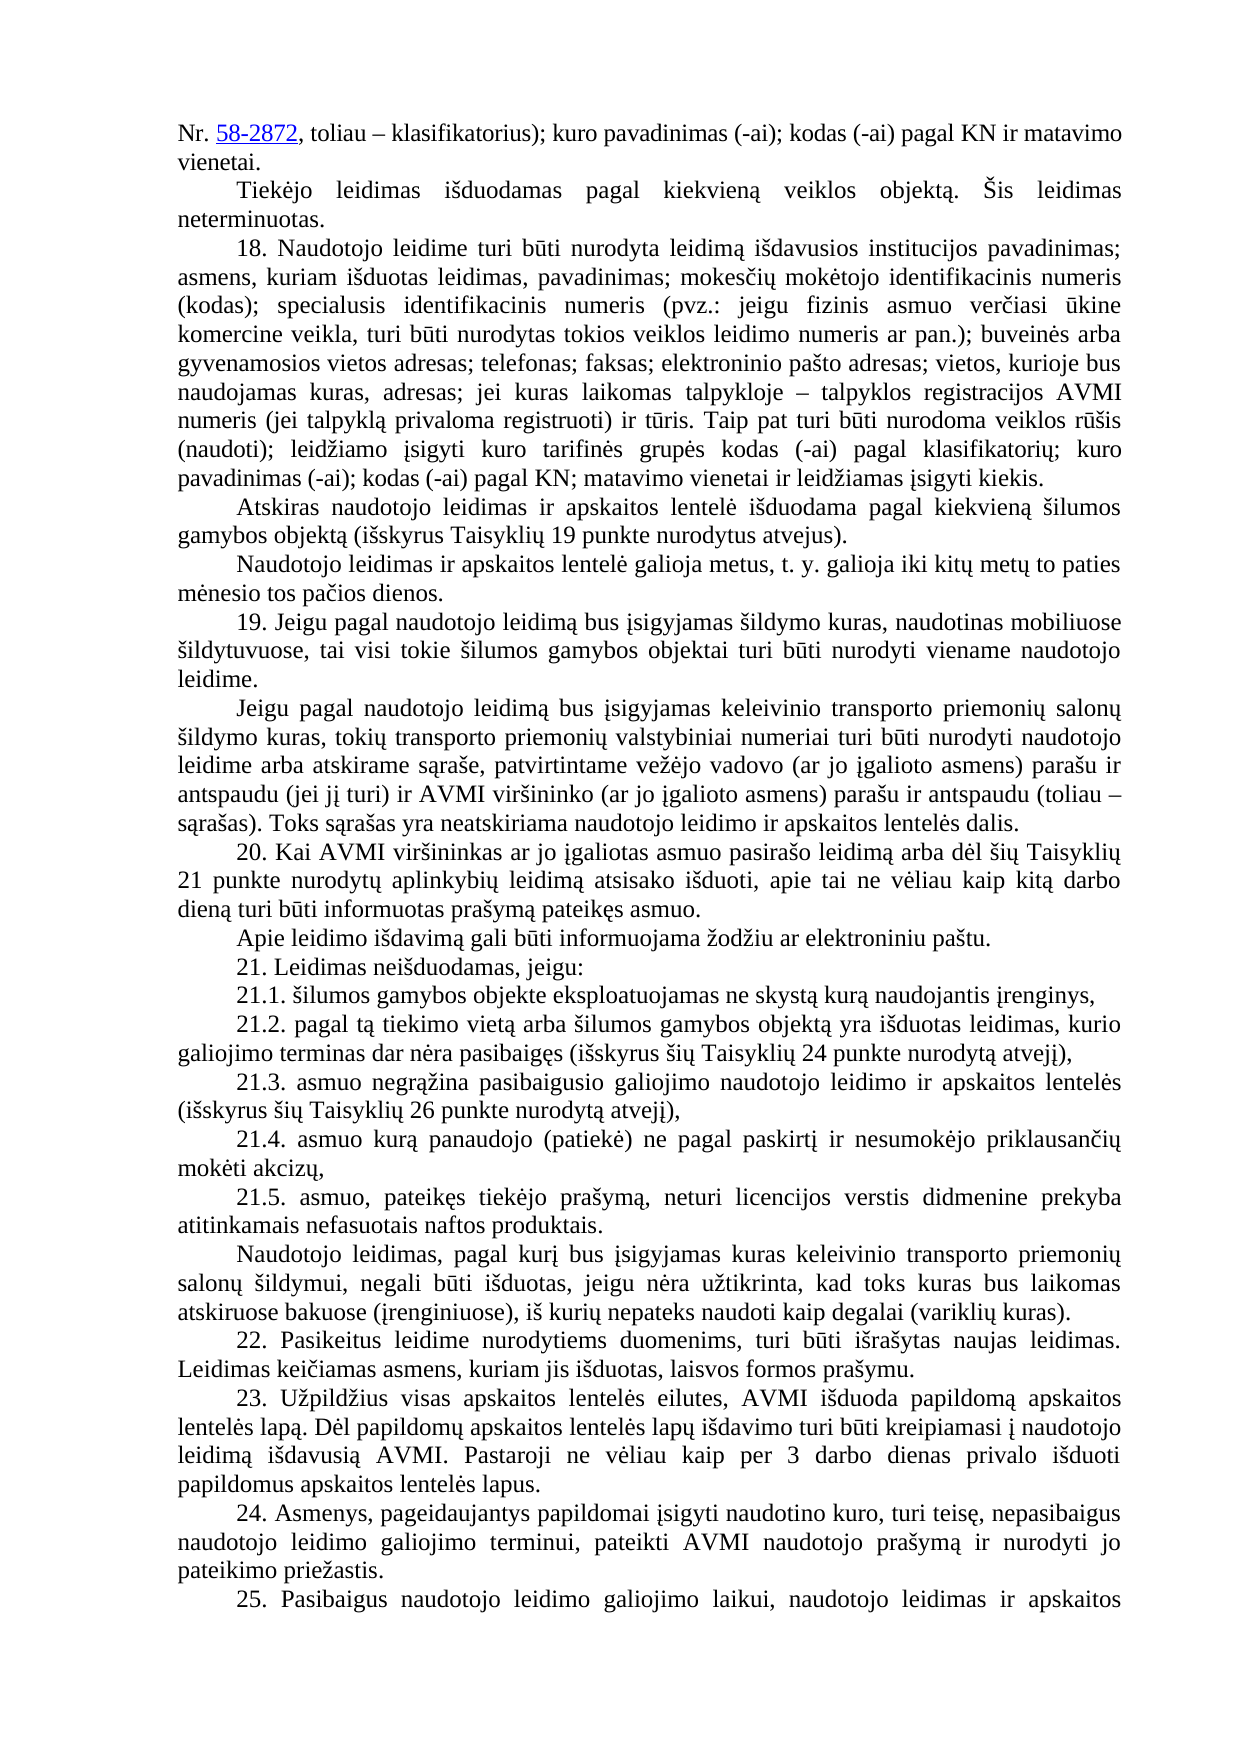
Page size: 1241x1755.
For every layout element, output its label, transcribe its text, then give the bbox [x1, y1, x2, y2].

text Jeigu pagal naudotojo leidimą bus įsigyjamas keleivinio transporto priemonių salonų šildymo kuras, tokių transporto priemonių valstybiniai numeriai turi būti nurodyti naudotojo leidime arba atskirame sąraše, patvirtintame vežėjo vadovo (ar jo įgalioto asmens) parašu ir antspaudu (jei jį turi) ir AVMI viršininko (ar jo įgalioto asmens) parašu ir antspaudu (toliau – sąrašas). Toks sąrašas yra neatskiriama naudotojo leidimo ir apskaitos lentelės dalis. [177, 693, 1122, 837]
text Naudotojo leidimas ir apskaitos lentelė galioja metus, t. y. galioja iki kitų metų to paties mėnesio tos pačios dienos. [177, 549, 1122, 607]
text Nr. 58-2872, toliau – klasifikatorius); kuro pavadinimas (-ai); kodas (-ai) pagal KN ir matavimo vienetai. [177, 118, 1122, 176]
text 22. Pasikeitus leidime nurodytiems duomenims, turi būti išrašytas naujas leidimas. Leidimas keičiamas asmens, kuriam jis išduotas, laisvos formos prašymu. [177, 1326, 1122, 1383]
text 20. Kai AVMI viršininkas ar jo įgaliotas asmuo pasirašo leidimą arba dėl šių Taisyklių 21 punkte nurodytų aplinkybių leidimą atsisako išduoti, apie tai ne vėliau kaip kitą darbo dieną turi būti informuotas prašymą pateikęs asmuo. [177, 837, 1122, 923]
text 21.3. asmuo negrąžina pasibaigusio galiojimo naudotojo leidimo ir apskaitos lentelės (išskyrus šių Taisyklių 26 punkte nurodytą atvejį), [177, 1067, 1122, 1124]
text 23. Užpildžius visas apskaitos lentelės eilutes, AVMI išduoda papildomą apskaitos lentelės lapą. Dėl papildomų apskaitos lentelės lapų išdavimo turi būti kreipiamasi į naudotojo leidimą išdavusią AVMI. Pastaroji ne vėliau kaip per 3 darbo dienas privalo išduoti papildomus apskaitos lentelės lapus. [177, 1383, 1122, 1498]
text 21. Leidimas neišduodamas, jeigu: [177, 952, 1122, 981]
text Naudotojo leidimas, pagal kurį bus įsigyjamas kuras keleivinio transporto priemonių salonų šildymui, negali būti išduotas, jeigu nėra užtikrinta, kad toks kuras bus laikomas atskiruose bakuose (įrenginiuose), iš kurių nepateks naudoti kaip degalai (variklių kuras). [177, 1239, 1122, 1326]
text 24. Asmenys, pageidaujantys papildomai įsigyti naudotino kuro, turi teisę, nepasibaigus naudotojo leidimo galiojimo terminui, pateikti AVMI naudotojo prašymą ir nurodyti jo pateikimo priežastis. [177, 1498, 1122, 1584]
text 21.2. pagal tą tiekimo vietą arba šilumos gamybos objektą yra išduotas leidimas, kurio galiojimo terminas dar nėra pasibaigęs (išskyrus šių Taisyklių 24 punkte nurodytą atvejį), [177, 1009, 1122, 1067]
text Apie leidimo išdavimą gali būti informuojama žodžiu ar elektroniniu paštu. [177, 923, 1122, 952]
text 19. Jeigu pagal naudotojo leidimą bus įsigyjamas šildymo kuras, naudotinas mobiliuose šildytuvuose, tai visi tokie šilumos gamybos objektai turi būti nurodyti viename naudotojo leidime. [177, 607, 1122, 693]
text 18. Naudotojo leidime turi būti nurodyta leidimą išdavusios institucijos pavadinimas; asmens, kuriam išduotas leidimas, pavadinimas; mokesčių mokėtojo identifikacinis numeris (kodas); specialusis identifikacinis numeris (pvz.: jeigu fizinis asmuo verčiasi ūkine komercine veikla, turi būti nurodytas tokios veiklos leidimo numeris ar pan.); buveinės arba gyvenamosios vietos adresas; telefonas; faksas; elektroninio pašto adresas; vietos, kurioje bus naudojamas kuras, adresas; jei kuras laikomas talpykloje – talpyklos registracijos AVMI numeris (jei talpyklą privaloma registruoti) ir tūris. Taip pat turi būti nurodoma veiklos rūšis (naudoti); leidžiamo įsigyti kuro tarifinės grupės kodas (-ai) pagal klasifikatorių; kuro pavadinimas (-ai); kodas (-ai) pagal KN; matavimo vienetai ir leidžiamas įsigyti kiekis. [177, 233, 1122, 492]
text Atskiras naudotojo leidimas ir apskaitos lentelė išduodama pagal kiekvieną šilumos gamybos objektą (išskyrus Taisyklių 19 punkte nurodytus atvejus). [177, 492, 1122, 549]
text 21.1. šilumos gamybos objekte eksploatuojamas ne skystą kurą naudojantis įrenginys, [177, 981, 1122, 1009]
text 21.4. asmuo kurą panaudojo (patiekė) ne pagal paskirtį ir nesumokėjo priklausančių mokėti akcizų, [177, 1124, 1122, 1182]
text 25. Pasibaigus naudotojo leidimo galiojimo laikui, naudotojo leidimas ir apskaitos [177, 1584, 1122, 1613]
text 21.5. asmuo, pateikęs tiekėjo prašymą, neturi licencijos verstis didmenine prekyba atitinkamais nefasuotais naftos produktais. [177, 1182, 1122, 1239]
text Tiekėjo leidimas išduodamas pagal kiekvieną veiklos objektą. Šis leidimas neterminuotas. [177, 176, 1122, 233]
